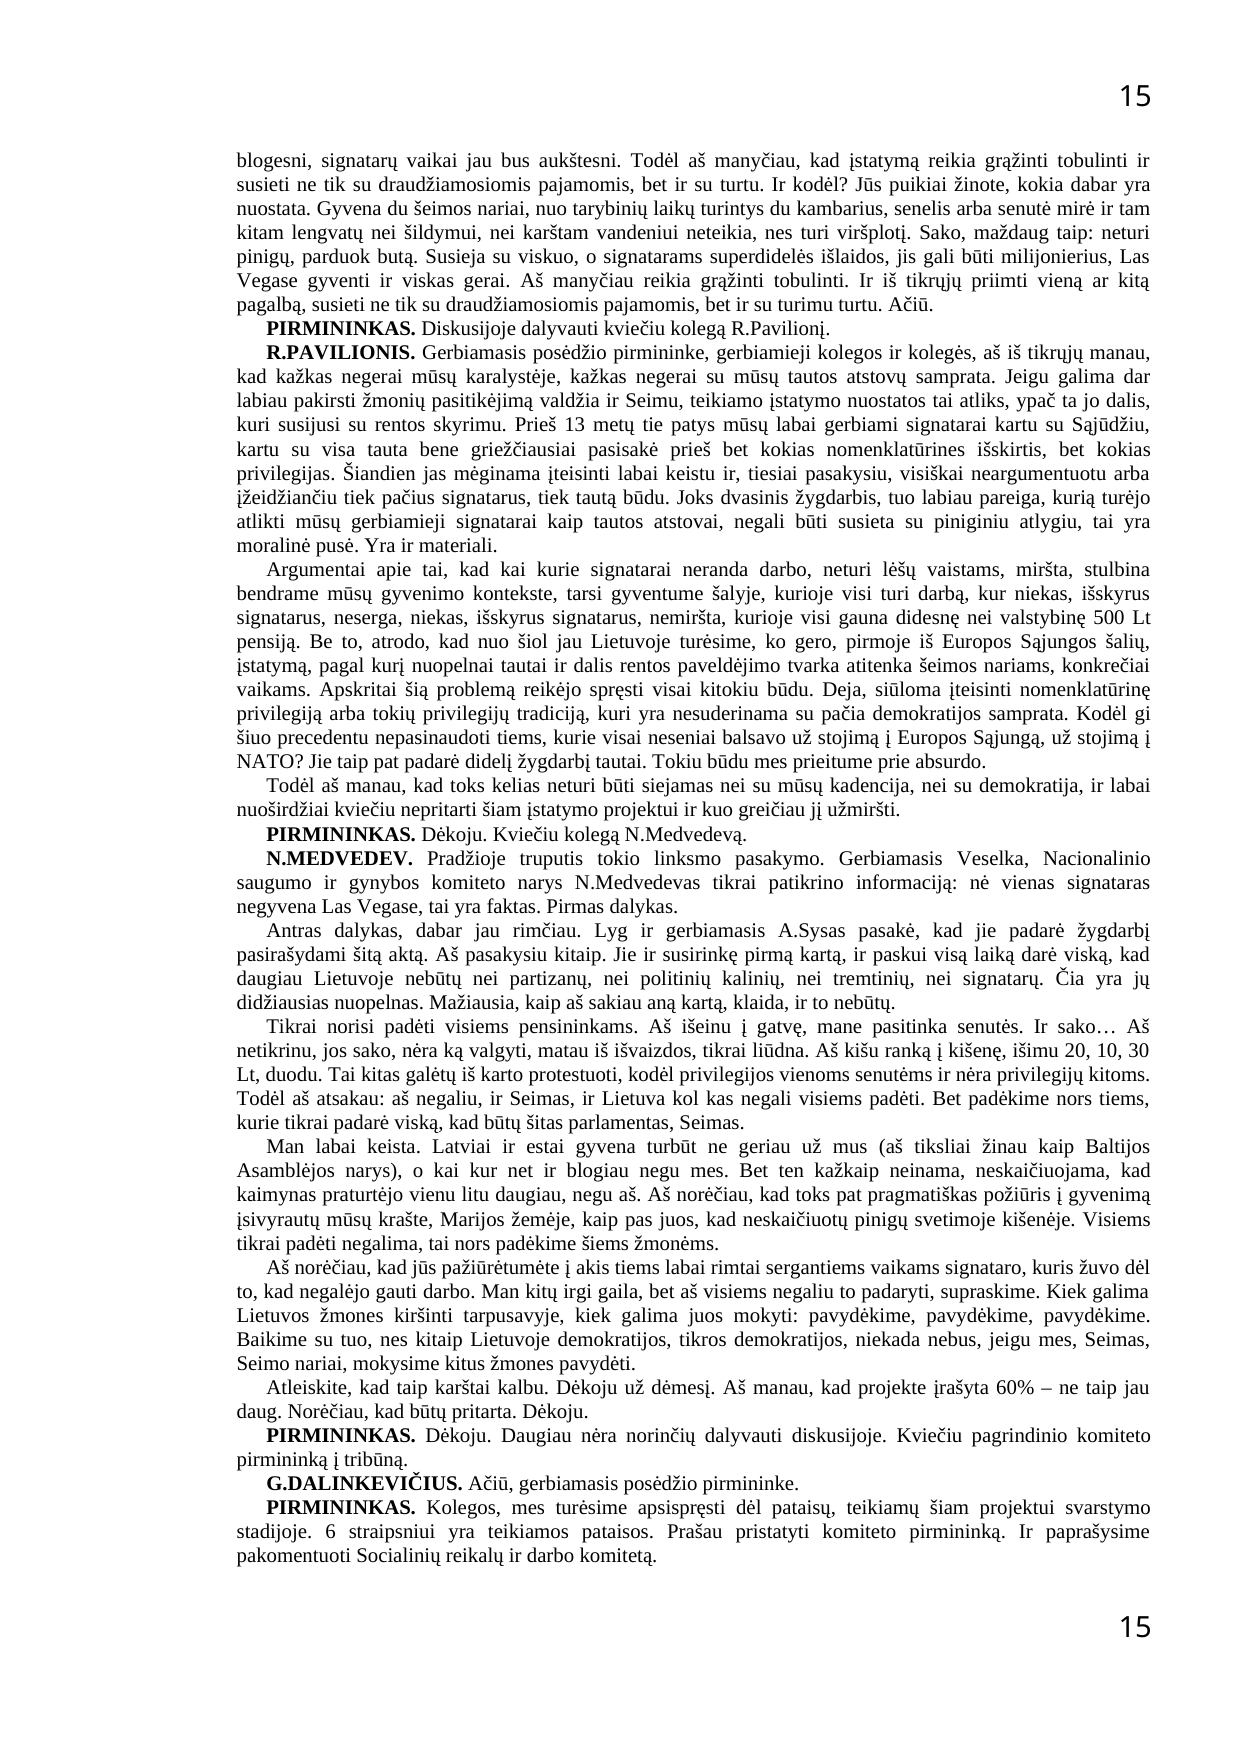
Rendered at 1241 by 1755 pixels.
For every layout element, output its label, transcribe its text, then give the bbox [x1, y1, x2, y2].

text N.MEDVEDEV. Pradžioje truputis tokio linksmo pasakymo. Gerbiamasis Veselka, Nacionalinio saugumo ir gynybos komiteto narys N.Medvedevas tikrai patikrino informaciją: nė vienas signataras negyvena Las Vegase, tai yra faktas. Pirmas dalykas. [236, 846, 1152, 918]
text Atleiskite, kad taip karštai kalbu. Dėkoju už dėmesį. Aš manau, kad projekte įrašyta 60% – ne taip jau daug. Norėčiau, kad būtų pritarta. Dėkoju. [236, 1375, 1152, 1423]
text Todėl aš manau, kad toks kelias neturi būti siejamas nei su mūsų kadencija, nei su demokratija, ir labai nuoširdžiai kviečiu nepritarti šiam įstatymo projektui ir kuo greičiau jį užmiršti. [236, 773, 1152, 821]
text G.DALINKEVIČIUS. Ačiū, gerbiamasis posėdžio pirmininke. [236, 1471, 1152, 1495]
text PIRMININKAS. Diskusijoje dalyvauti kviečiu kolegą R.Pavilionį. [236, 316, 1152, 340]
text PIRMININKAS. Kolegos, mes turėsime apsispręsti dėl pataisų, teikiamų šiam projektui svarstymo stadijoje. 6 straipsniui yra teikiamos pataisos. Prašau pristatyti komiteto pirmininką. Ir paprašysime pakomentuoti Socialinių reikalų ir darbo komitetą. [236, 1495, 1152, 1567]
text Antras dalykas, dabar jau rimčiau. Lyg ir gerbiamasis A.Sysas pasakė, kad jie padarė žygdarbį pasirašydami šitą aktą. Aš pasakysiu kitaip. Jie ir susirinkę pirmą kartą, ir paskui visą laiką darė viską, kad daugiau Lietuvoje nebūtų nei partizanų, nei politinių kalinių, nei tremtinių, nei signatarų. Čia yra jų didžiausias nuopelnas. Mažiausia, kaip aš sakiau aną kartą, klaida, ir to nebūtų. [236, 918, 1152, 1014]
text Aš norėčiau, kad jūs pažiūrėtumėte į akis tiems labai rimtai sergantiems vaikams signataro, kuris žuvo dėl to, kad negalėjo gauti darbo. Man kitų irgi gaila, bet aš visiems negaliu to padaryti, supraskime. Kiek galima Lietuvos žmones kiršinti tarpusavyje, kiek galima juos mokyti: pavydėkime, pavydėkime, pavydėkime. Baikime su tuo, nes kitaip Lietuvoje demokratijos, tikros demokratijos, niekada nebus, jeigu mes, Seimas, Seimo nariai, mokysime kitus žmones pavydėti. [236, 1254, 1152, 1375]
text PIRMININKAS. Dėkoju. Daugiau nėra norinčių dalyvauti diskusijoje. Kviečiu pagrindinio komiteto pirmininką į tribūną. [236, 1423, 1152, 1471]
text R.PAVILIONIS. Gerbiamasis posėdžio pirmininke, gerbiamieji kolegos ir kolegės, aš iš tikrųjų manau, kad kažkas negerai mūsų karalystėje, kažkas negerai su mūsų tautos atstovų samprata. Jeigu galima dar labiau pakirsti žmonių pasitikėjimą valdžia ir Seimu, teikiamo įstatymo nuostatos tai atliks, ypač ta jo dalis, kuri susijusi su rentos skyrimu. Prieš 13 metų tie patys mūsų labai gerbiami signatarai kartu su Sąjūdžiu, kartu su visa tauta bene griežčiausiai pasisakė prieš bet kokias nomenklatūrines išskirtis, bet kokias privilegijas. Šiandien jas mėginama įteisinti labai keistu ir, tiesiai pasakysiu, visiškai neargumentuotu arba įžeidžiančiu tiek pačius signatarus, tiek tautą būdu. Joks dvasinis žygdarbis, tuo labiau pareiga, kurią turėjo atlikti mūsų gerbiamieji signatarai kaip tautos atstovai, negali būti susieta su piniginiu atlygiu, tai yra moralinė pusė. Yra ir materiali. [236, 340, 1152, 557]
text PIRMININKAS. Dėkoju. Kviečiu kolegą N.Medvedevą. [236, 821, 1152, 846]
text blogesni, signatarų vaikai jau bus aukštesni. Todėl aš manyčiau, kad įstatymą reikia grąžinti tobulinti ir susieti ne tik su draudžiamosiomis pajamomis, bet ir su turtu. Ir kodėl? Jūs puikiai žinote, kokia dabar yra nuostata. Gyvena du šeimos nariai, nuo tarybinių laikų turintys du kambarius, senelis arba senutė mirė ir tam kitam lengvatų nei šildymui, nei karštam vandeniui neteikia, nes turi viršplotį. Sako, maždaug taip: neturi pinigų, parduok butą. Susieja su viskuo, o signatarams superdidelės išlaidos, jis gali būti milijonierius, Las Vegase gyventi ir viskas gerai. Aš manyčiau reikia grąžinti tobulinti. Ir iš tikrųjų priimti vieną ar kitą pagalbą, susieti ne tik su draudžiamosiomis pajamomis, bet ir su turimu turtu. Ačiū. [236, 148, 1152, 316]
text Tikrai norisi padėti visiems pensininkams. Aš išeinu į gatvę, mane pasitinka senutės. Ir sako… Aš netikrinu, jos sako, nėra ką valgyti, matau iš išvaizdos, tikrai liūdna. Aš kišu ranką į kišenę, išimu 20, 10, 30 Lt, duodu. Tai kitas galėtų iš karto protestuoti, kodėl privilegijos vienoms senutėms ir nėra privilegijų kitoms. Todėl aš atsakau: aš negaliu, ir Seimas, ir Lietuva kol kas negali visiems padėti. Bet padėkime nors tiems, kurie tikrai padarė viską, kad būtų šitas parlamentas, Seimas. [236, 1014, 1152, 1134]
text Argumentai apie tai, kad kai kurie signatarai neranda darbo, neturi lėšų vaistams, miršta, stulbina bendrame mūsų gyvenimo kontekste, tarsi gyventume šalyje, kurioje visi turi darbą, kur niekas, išskyrus signatarus, neserga, niekas, išskyrus signatarus, nemiršta, kurioje visi gauna didesnę nei valstybinę 500 Lt pensiją. Be to, atrodo, kad nuo šiol jau Lietuvoje turėsime, ko gero, pirmoje iš Europos Sąjungos šalių, įstatymą, pagal kurį nuopelnai tautai ir dalis rentos paveldėjimo tvarka atitenka šeimos nariams, konkrečiai vaikams. Apskritai šią problemą reikėjo spręsti visai kitokiu būdu. Deja, siūloma įteisinti nomenklatūrinę privilegiją arba tokių privilegijų tradiciją, kuri yra nesuderinama su pačia demokratijos samprata. Kodėl gi šiuo precedentu nepasinaudoti tiems, kurie visai neseniai balsavo už stojimą į Europos Sąjungą, už stojimą į NATO? Jie taip pat padarė didelį žygdarbį tautai. Tokiu būdu mes prieitume prie absurdo. [236, 557, 1152, 773]
text Man labai keista. Latviai ir estai gyvena turbūt ne geriau už mus (aš tiksliai žinau kaip Baltijos Asamblėjos narys), o kai kur net ir blogiau negu mes. Bet ten kažkaip neinama, neskaičiuojama, kad kaimynas praturtėjo vienu litu daugiau, negu aš. Aš norėčiau, kad toks pat pragmatiškas požiūris į gyvenimą įsivyrautų mūsų krašte, Marijos žemėje, kaip pas juos, kad neskaičiuotų pinigų svetimoje kišenėje. Visiems tikrai padėti negalima, tai nors padėkime šiems žmonėms. [236, 1134, 1152, 1254]
